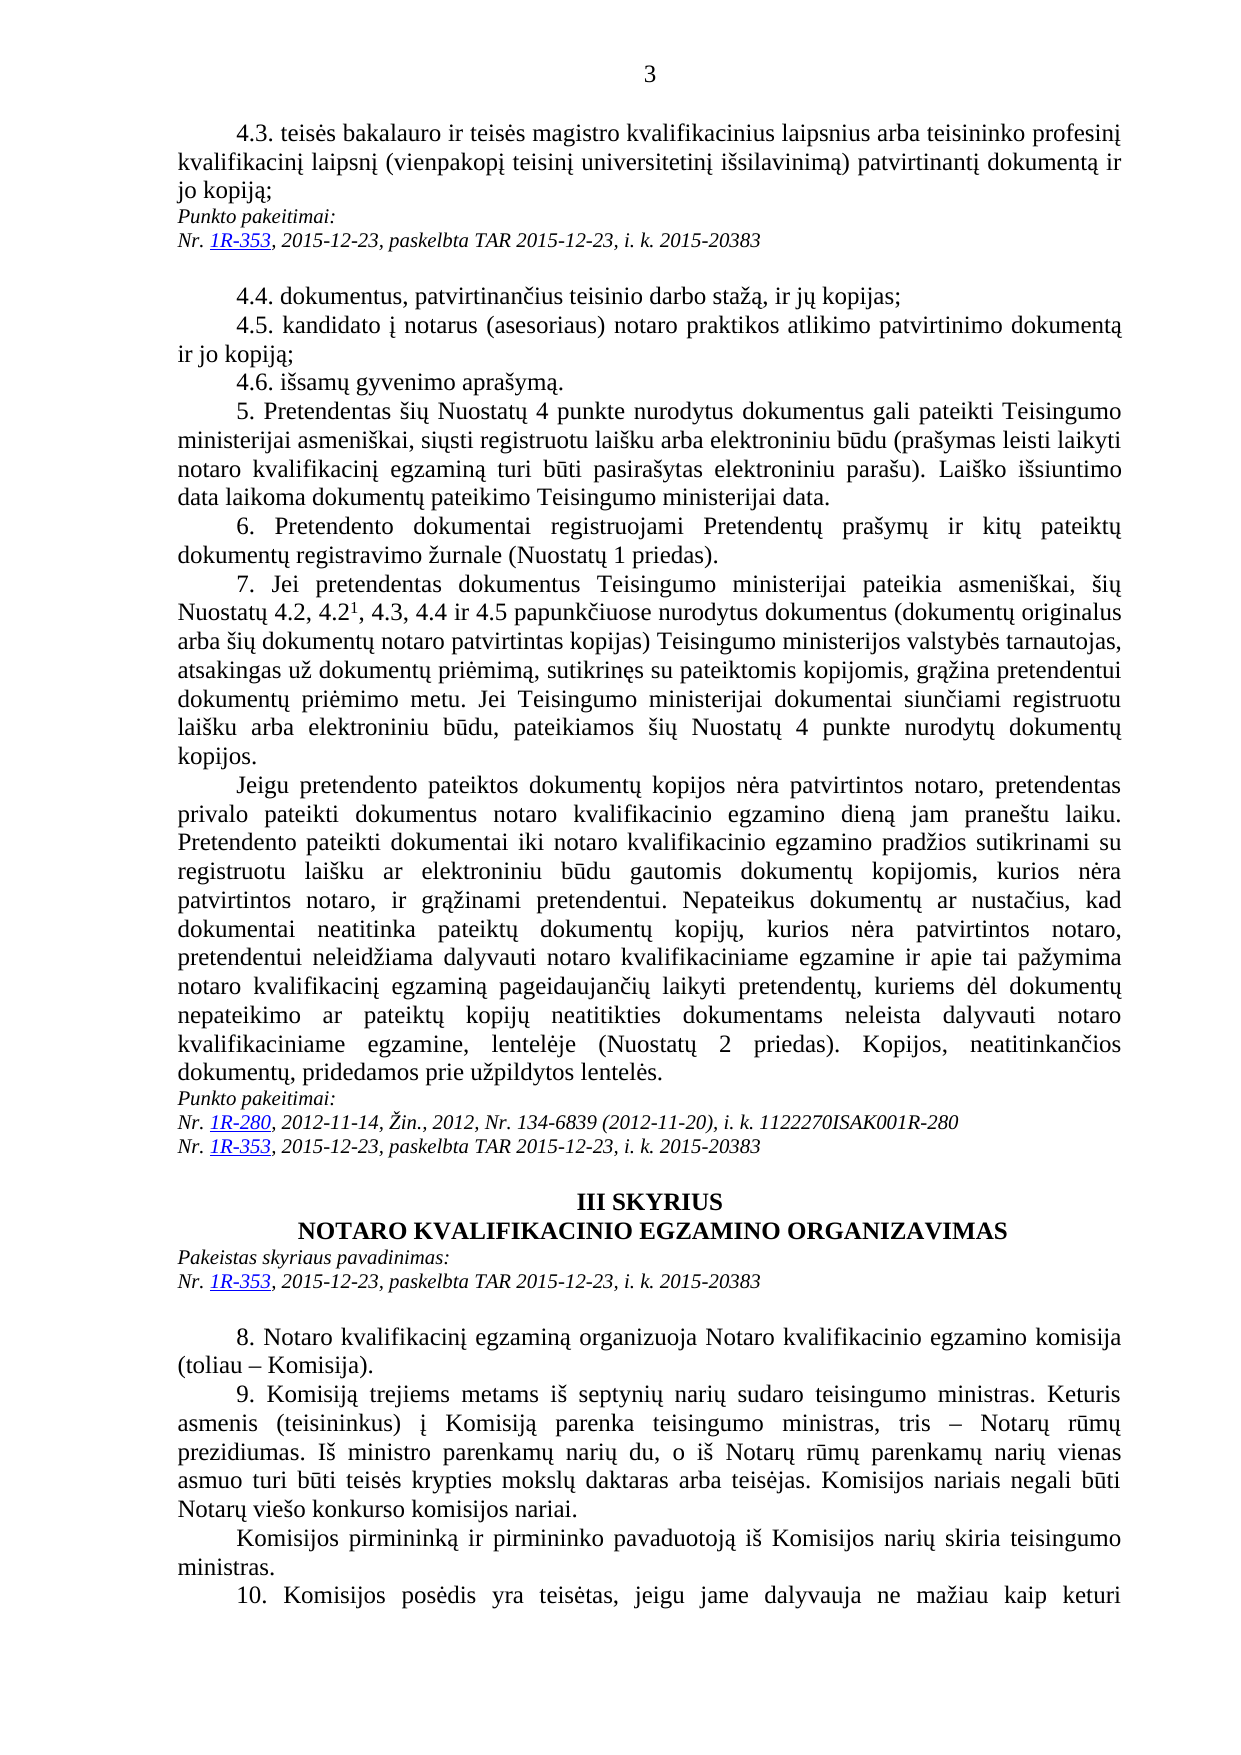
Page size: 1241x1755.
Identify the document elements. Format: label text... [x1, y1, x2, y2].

text Nr. 1R-353, 2015-12-23, paskelbta TAR 2015-12-23, i. k. 2015-20383 [177, 1134, 1122, 1158]
text 10. Komisijos posėdis yra teisėtas, jeigu jame dalyvauja ne mažiau kaip keturi [177, 1580, 1122, 1609]
text 4.6. išsamų gyvenimo aprašymą. [177, 367, 1122, 396]
text III SKYRIUS [177, 1187, 1122, 1216]
text 8. Notaro kvalifikacinį egzaminą organizuoja Notaro kvalifikacinio egzamino komisija (toliau – Komisija). [177, 1322, 1122, 1379]
text 4.4. dokumentus, patvirtinančius teisinio darbo stažą, ir jų kopijas; [177, 281, 1122, 310]
text Punkto pakeitimai: [177, 1086, 1122, 1110]
text Komisijos pirmininką ir pirmininko pavaduotoją iš Komisijos narių skiria teisingumo ministras. [177, 1523, 1122, 1580]
text Jeigu pretendento pateiktos dokumentų kopijos nėra patvirtintos notaro, pretendentas privalo pateikti dokumentus notaro kvalifikacinio egzamino dieną jam praneštu laiku. Pretendento pateikti dokumentai iki notaro kvalifikacinio egzamino pradžios sutikrinami su registruotu laišku ar elektroniniu būdu gautomis dokumentų kopijomis, kurios nėra patvirtintos notaro, ir grąžinami pretendentui. Nepateikus dokumentų ar nustačius, kad dokumentai neatitinka pateiktų dokumentų kopijų, kurios nėra patvirtintos notaro, pretendentui neleidžiama dalyvauti notaro kvalifikaciniame egzamine ir apie tai pažymima notaro kvalifikacinį egzaminą pageidaujančių laikyti pretendentų, kuriems dėl dokumentų nepateikimo ar pateiktų kopijų neatitikties dokumentams neleista dalyvauti notaro kvalifikaciniame egzamine, lentelėje (Nuostatų 2 priedas). Kopijos, neatitinkančios dokumentų, pridedamos prie užpildytos lentelės. [177, 770, 1122, 1086]
text NOTARO KVALIFIKACINIO EGZAMINO ORGANIZAVIMAS [177, 1216, 1122, 1245]
text Pakeistas skyriaus pavadinimas: [177, 1245, 1122, 1269]
text 5. Pretendentas šių Nuostatų 4 punkte nurodytus dokumentus gali pateikti Teisingumo ministerijai asmeniškai, siųsti registruotu laišku arba elektroniniu būdu (prašymas leisti laikyti notaro kvalifikacinį egzaminą turi būti pasirašytas elektroniniu parašu). Laiško išsiuntimo data laikoma dokumentų pateikimo Teisingumo ministerijai data. [177, 396, 1122, 511]
text 4.5. kandidato į notarus (asesoriaus) notaro praktikos atlikimo patvirtinimo dokumentą ir jo kopiją; [177, 310, 1122, 367]
text Nr. 1R-280, 2012-11-14, Žin., 2012, Nr. 134-6839 (2012-11-20), i. k. 1122270ISAK001R-280 [177, 1110, 1122, 1134]
text Nr. 1R-353, 2015-12-23, paskelbta TAR 2015-12-23, i. k. 2015-20383 [177, 228, 1122, 252]
text 9. Komisiją trejiems metams iš septynių narių sudaro teisingumo ministras. Keturis asmenis (teisininkus) į Komisiją parenka teisingumo ministras, tris – Notarų rūmų prezidiumas. Iš ministro parenkamų narių du, o iš Notarų rūmų parenkamų narių vienas asmuo turi būti teisės krypties mokslų daktaras arba teisėjas. Komisijos nariais negali būti Notarų viešo konkurso komisijos nariai. [177, 1379, 1122, 1523]
text 4.3. teisės bakalauro ir teisės magistro kvalifikacinius laipsnius arba teisininko profesinį kvalifikacinį laipsnį (vienpakopį teisinį universitetinį išsilavinimą) patvirtinantį dokumentą ir jo kopiją; [177, 118, 1122, 204]
text 6. Pretendento dokumentai registruojami Pretendentų prašymų ir kitų pateiktų dokumentų registravimo žurnale (Nuostatų 1 priedas). [177, 511, 1122, 569]
text Nr. 1R-353, 2015-12-23, paskelbta TAR 2015-12-23, i. k. 2015-20383 [177, 1269, 1122, 1293]
text Punkto pakeitimai: [177, 204, 1122, 228]
text 7. Jei pretendentas dokumentus Teisingumo ministerijai pateikia asmeniškai, šių Nuostatų 4.2, 4.21, 4.3, 4.4 ir 4.5 papunkčiuose nurodytus dokumentus (dokumentų originalus arba šių dokumentų notaro patvirtintas kopijas) Teisingumo ministerijos valstybės tarnautojas, atsakingas už dokumentų priėmimą, sutikrinęs su pateiktomis kopijomis, grąžina pretendentui dokumentų priėmimo metu. Jei Teisingumo ministerijai dokumentai siunčiami registruotu laišku arba elektroniniu būdu, pateikiamos šių Nuostatų 4 punkte nurodytų dokumentų kopijos. [177, 569, 1122, 770]
